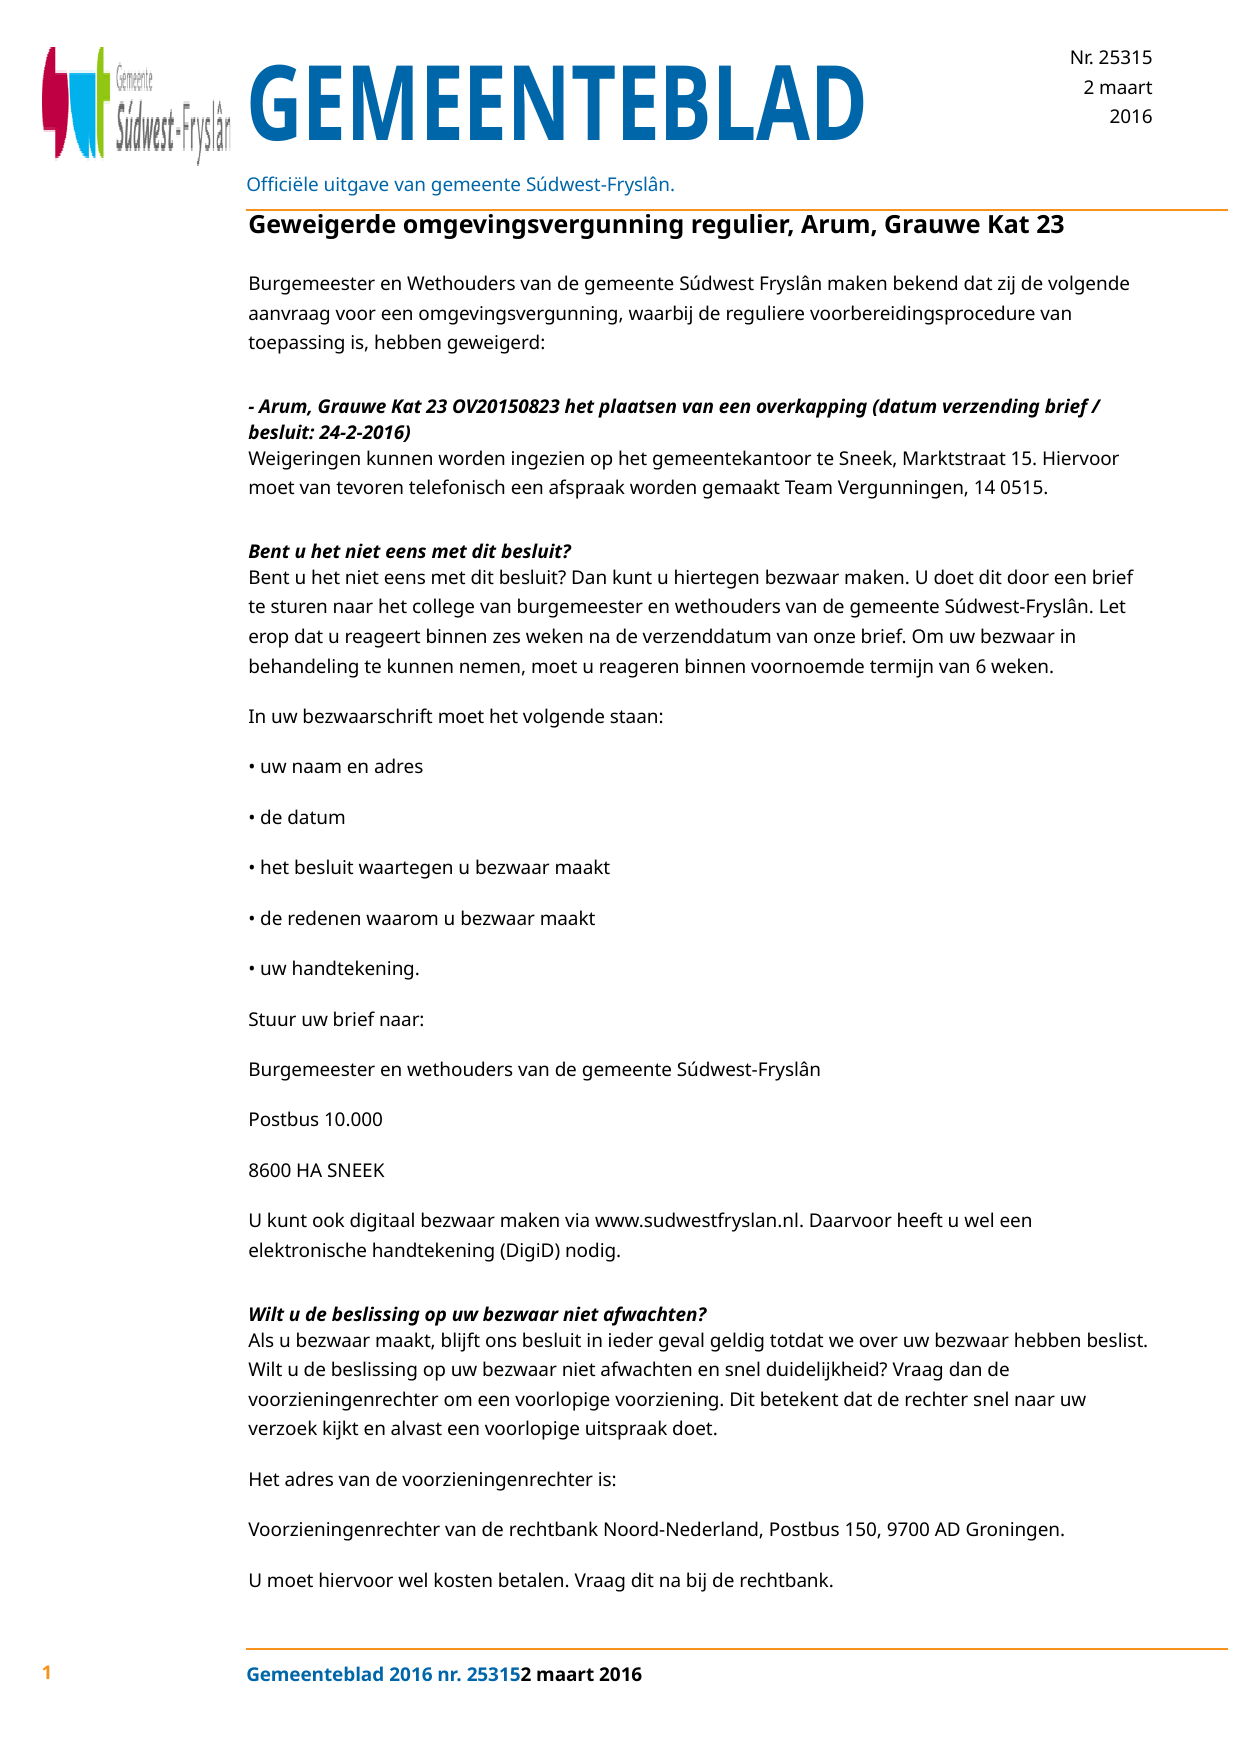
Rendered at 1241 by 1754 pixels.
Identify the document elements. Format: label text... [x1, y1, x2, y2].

text Wilt u de beslissing op uw bezwaar niet afwachten? [248, 1301, 1152, 1327]
text • het besluit waartegen u bezwaar maakt [248, 854, 1152, 880]
text Geweigerde omgevingsvergunning regulier, Arum, Grauwe Kat 23 [248, 211, 1152, 241]
text • uw naam en adres [248, 754, 1152, 779]
text Stuur uw brief naar: [248, 1006, 1152, 1032]
text • uw handtekening. [248, 955, 1152, 981]
text In uw bezwaarschrift moet het volgende staan: [248, 703, 1152, 729]
text • de redenen waarom u bezwaar maakt [248, 905, 1152, 931]
text U kunt ook digitaal bezwaar maken via www.sudwestfryslan.nl. Daarvoor heeft u wel een elektronische handtekening (DigiD) nodig. [248, 1207, 1152, 1263]
picture [41, 47, 231, 172]
text Burgemeester en Wethouders van de gemeente Súdwest Fryslân maken bekend dat zij de volgende aanvraag voor een omgevingsvergunning, waarbij de reguliere voorbereidingsprocedure van toepassing is, hebben geweigerd: [248, 270, 1152, 355]
text • de datum [248, 804, 1152, 830]
text Burgemeester en wethouders van de gemeente Súdwest-Fryslân [248, 1056, 1152, 1082]
text Bent u het niet eens met dit besluit? [248, 538, 1152, 564]
text - Arum, Grauwe Kat 23 OV20150823 het plaatsen van een overkapping (datum verzending brief / besluit: 24-2-2016) [248, 393, 1152, 445]
text Bent u het niet eens met dit besluit? Dan kunt u hiertegen bezwaar maken. U doet dit door een brief te sturen naar het college van burgemeester en wethouders van de gemeente Súdwest-Fryslân. Let erop dat u reageert binnen zes weken na de verzenddatum van onze brief. Om uw bezwaar in behandeling te kunnen nemen, moet u reageren binnen voornoemde termijn van 6 weken. [248, 564, 1152, 679]
text Het adres van de voorzieningenrechter is: [248, 1466, 1152, 1492]
text U moet hiervoor wel kosten betalen. Vraag dit na bij de rechtbank. [248, 1567, 1152, 1592]
text Als u bezwaar maakt, blijft ons besluit in ieder geval geldig totdat we over uw bezwaar hebben beslist. Wilt u de beslissing op uw bezwaar niet afwachten en snel duidelijkheid? Vraag dan de voorzieningenrechter om een voorlopige voorziening. Dit betekent dat de rechter snel naar uw verzoek kijkt en alvast een voorlopige uitspraak doet. [248, 1327, 1152, 1441]
text Weigeringen kunnen worden ingezien op het gemeentekantoor te Sneek, Marktstraat 15. Hiervoor moet van tevoren telefonisch een afspraak worden gemaakt Team Vergunningen, 14 0515. [248, 445, 1152, 500]
text 8600 HA SNEEK [248, 1157, 1152, 1183]
text Voorzieningenrechter van de rechtbank Noord-Nederland, Postbus 150, 9700 AD Groningen. [248, 1516, 1152, 1542]
text Postbus 10.000 [248, 1107, 1152, 1132]
